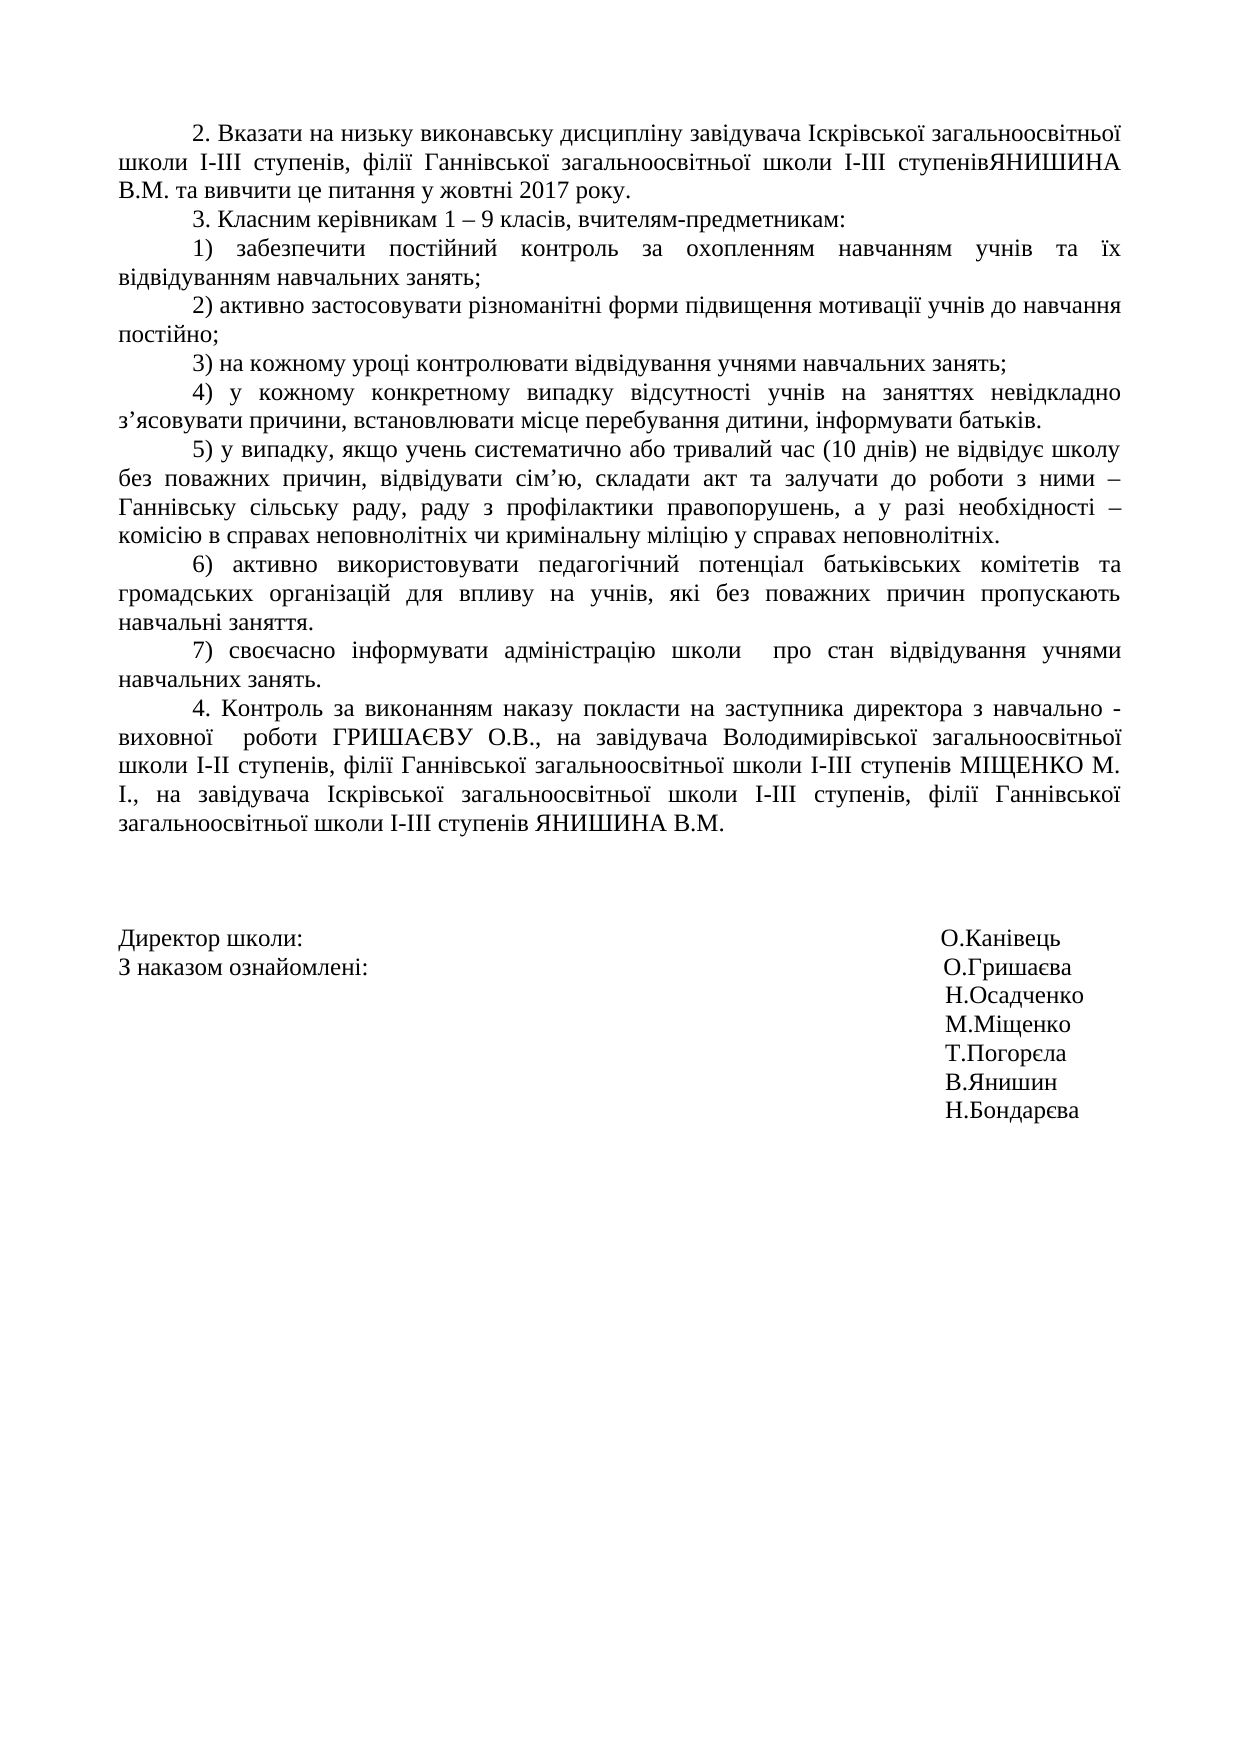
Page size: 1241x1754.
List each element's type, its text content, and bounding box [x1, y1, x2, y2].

text 2. Вказати на низьку виконавську дисципліну завідувача Іскрівської загальноосвітньої школи І-ІІІ ступенів, філії Ганнівської загальноосвітньої школи І-ІІІ ступенівЯНИШИНА В.М. та вивчити це питання у жовтні 2017 року. [118, 118, 1122, 204]
text Директор школи: О.Канівець [118, 923, 1122, 952]
text Т.Погорєла [945, 1038, 1122, 1067]
text З наказом ознайомлені: О.Гришаєва [118, 952, 1122, 981]
text В.Янишин [945, 1067, 1122, 1096]
text 3) на кожному уроці контролювати відвідування учнями навчальних занять; [118, 348, 1122, 377]
text 7) своєчасно інформувати адміністрацію школи про стан відвідування учнями навчальних занять. [118, 636, 1122, 693]
text М.Міщенко [945, 1009, 1122, 1038]
text 6) активно використовувати педагогічний потенціал батьківських комітетів та громадських організацій для впливу на учнів, які без поважних причин пропускають навчальні заняття. [118, 549, 1122, 636]
text Н.Бондарєва [945, 1096, 1122, 1124]
text Н.Осадченко [945, 981, 1122, 1009]
text 4) у кожному конкретному випадку відсутності учнів на заняттях невідкладно з’ясовувати причини, встановлювати місце перебування дитини, інформувати батьків. [118, 377, 1122, 434]
text 2) активно застосовувати різноманітні форми підвищення мотивації учнів до навчання постійно; [118, 291, 1122, 348]
text 5) у випадку, якщо учень систематично або тривалий час (10 днів) не відвідує школу без поважних причин, відвідувати сім’ю, складати акт та залучати до роботи з ними – Ганнівську сільську раду, раду з профілактики правопорушень, а у разі необхідності – комісію в справах неповнолітніх чи кримінальну міліцію у справах неповнолітніх. [118, 434, 1122, 549]
text 1) забезпечити постійний контроль за охопленням навчанням учнів та їх відвідуванням навчальних занять; [118, 233, 1122, 291]
text 4. Контроль за виконанням наказу покласти на заступника директора з навчально - виховної роботи ГРИШАЄВУ О.В., на завідувача Володимирівської загальноосвітньої школи І-ІІ ступенів, філії Ганнівської загальноосвітньої школи І-ІІІ ступенів МІЩЕНКО М. І., на завідувача Іскрівської загальноосвітньої школи І-ІІІ ступенів, філії Ганнівської загальноосвітньої школи І-ІІІ ступенів ЯНИШИНА В.М. [118, 693, 1122, 837]
text 3. Класним керівникам 1 – 9 класів, вчителям-предметникам: [118, 204, 1122, 233]
